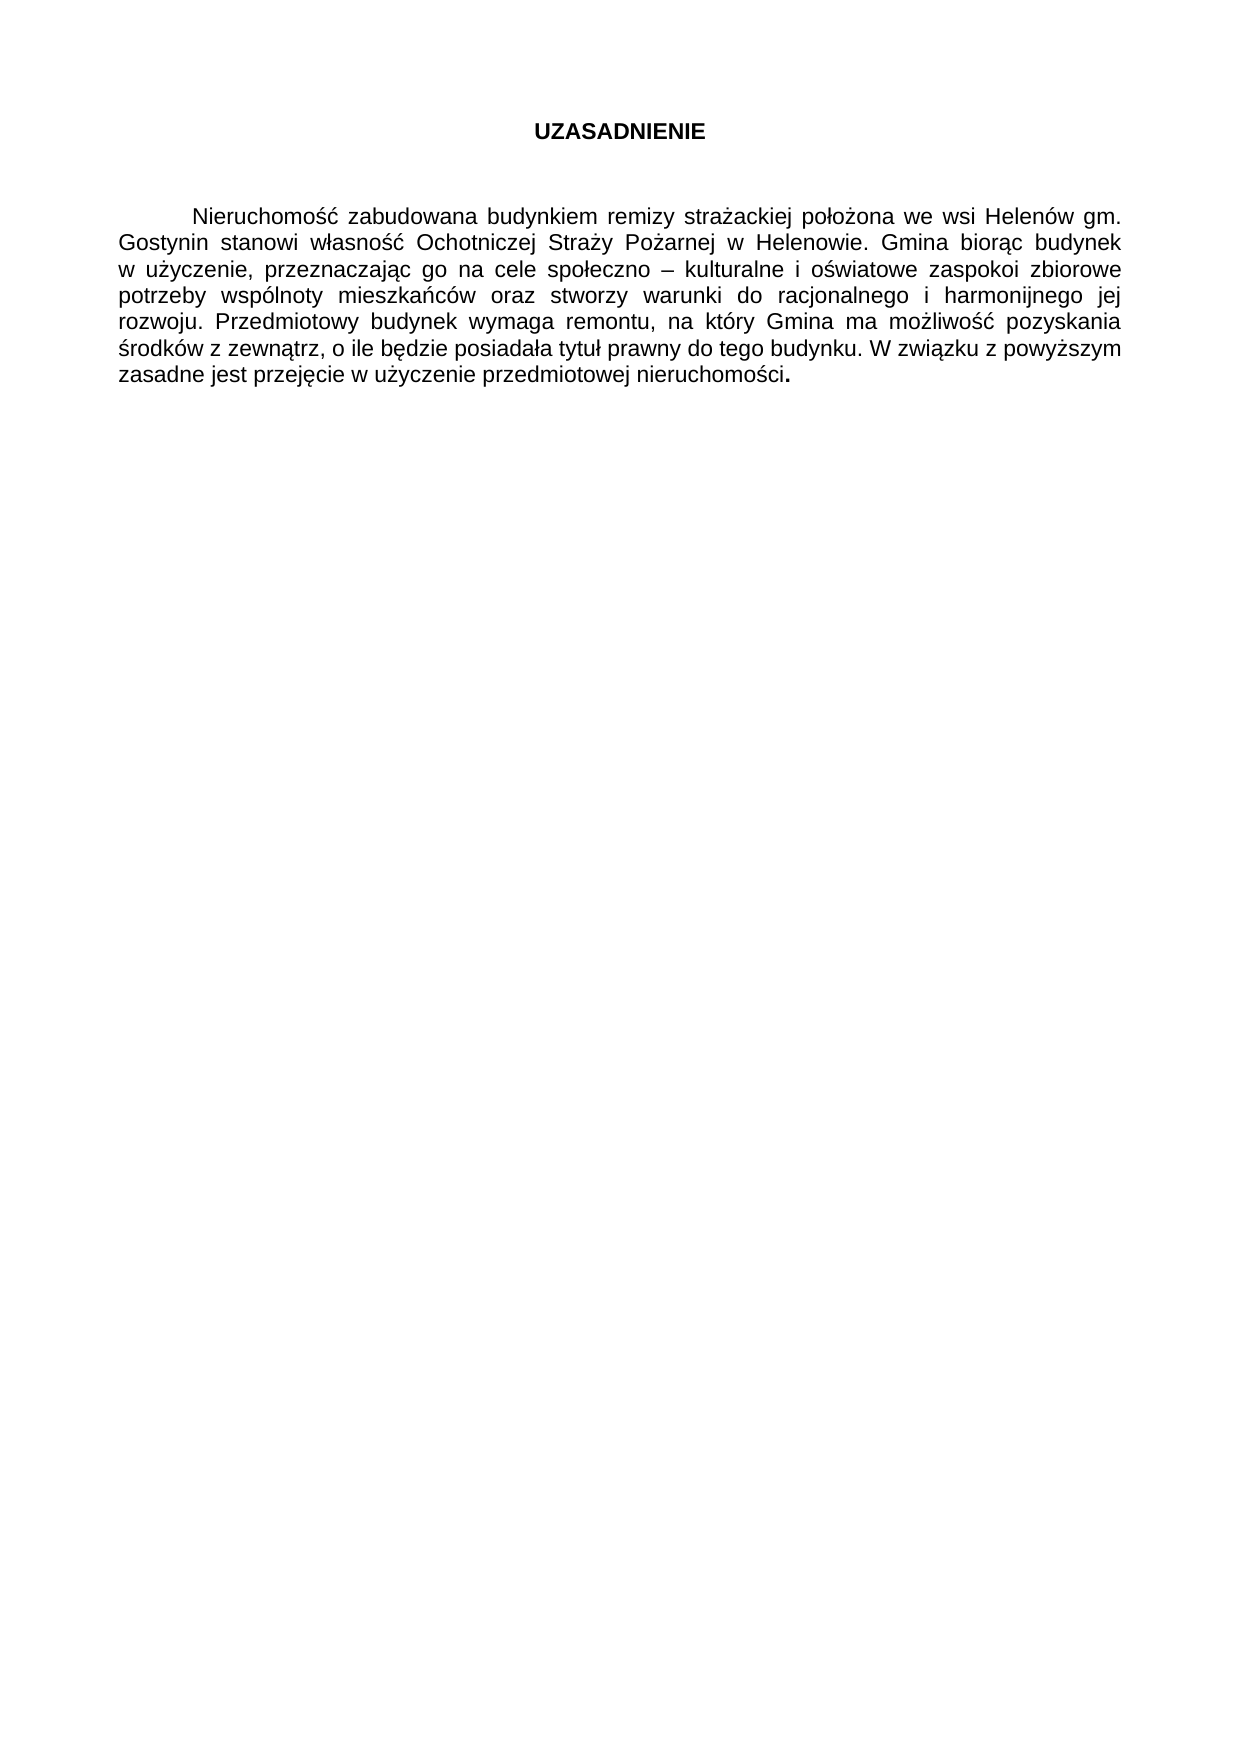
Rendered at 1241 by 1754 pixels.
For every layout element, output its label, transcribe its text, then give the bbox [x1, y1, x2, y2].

text UZASADNIENIE [118, 118, 1122, 144]
text Nieruchomość zabudowana budynkiem remizy strażackiej położona we wsi Helenów gm. Gostynin stanowi własność Ochotniczej Straży Pożarnej w Helenowie. Gmina biorąc budynek w użyczenie, przeznaczając go na cele społeczno – kulturalne i oświatowe zaspokoi zbiorowe potrzeby wspólnoty mieszkańców oraz stworzy warunki do racjonalnego i harmonijnego jej rozwoju. Przedmiotowy budynek wymaga remontu, na który Gmina ma możliwość pozyskania środków z zewnątrz, o ile będzie posiadała tytuł prawny do tego budynku. W związku z powyższym zasadne jest przejęcie w użyczenie przedmiotowej nieruchomości. [118, 203, 1122, 387]
